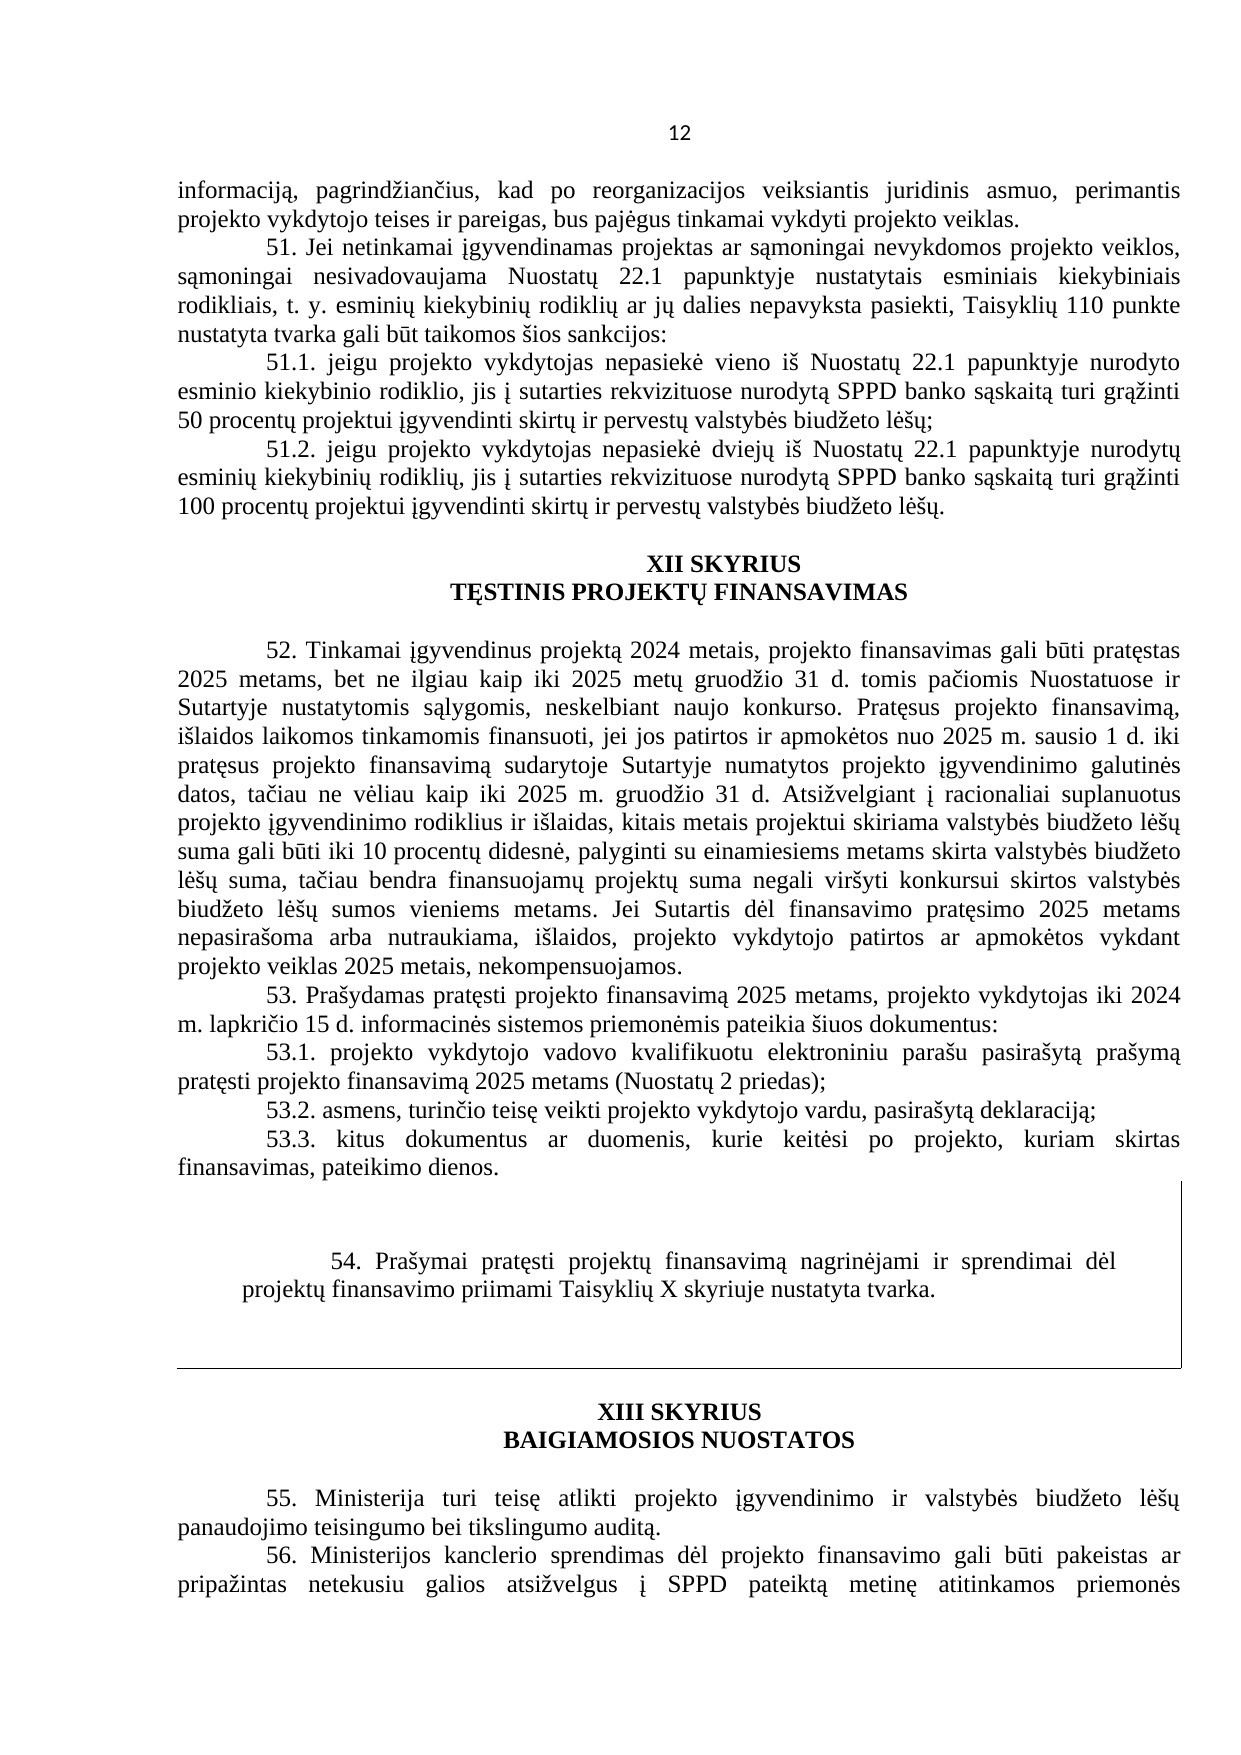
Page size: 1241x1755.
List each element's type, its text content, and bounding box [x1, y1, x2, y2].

text 56. Ministerijos kanclerio sprendimas dėl projekto finansavimo gali būti pakeistas ar pripažintas netekusiu galios atsižvelgus į SPPD pateiktą metinę atitinkamos priemonės [177, 1540, 1181, 1598]
text 54. Prašymai pratęsti projektų finansavimą nagrinėjami ir sprendimai dėl projektų finansavimo priimami Taisyklių X skyriuje nustatyta tvarka. [177, 1181, 1181, 1368]
text 53. Prašydamas pratęsti projekto finansavimą 2025 metams, projekto vykdytojas iki 2024 m. lapkričio 15 d. informacinės sistemos priemonėmis pateikia šiuos dokumentus: [177, 980, 1181, 1037]
text 55. Ministerija turi teisę atlikti projekto įgyvendinimo ir valstybės biudžeto lėšų panaudojimo teisingumo bei tikslingumo auditą. [177, 1483, 1181, 1540]
text XII SKYRIUS [177, 549, 1181, 577]
text TĘSTINIS PROJEKTŲ FINANSAVIMAS [177, 577, 1181, 606]
text BAIGIAMOSIOS NUOSTATOS [177, 1425, 1181, 1454]
text XIII SKYRIUS [177, 1397, 1181, 1425]
text informaciją, pagrindžiančius, kad po reorganizacijos veiksiantis juridinis asmuo, perimantis projekto vykdytojo teises ir pareigas, bus pajėgus tinkamai vykdyti projekto veiklas. [177, 175, 1181, 232]
text 53.2. asmens, turinčio teisę veikti projekto vykdytojo vardu, pasirašytą deklaraciją; [177, 1095, 1181, 1124]
text 52. Tinkamai įgyvendinus projektą 2024 metais, projekto finansavimas gali būti pratęstas 2025 metams, bet ne ilgiau kaip iki 2025 metų gruodžio 31 d. tomis pačiomis Nuostatuose ir Sutartyje nustatytomis sąlygomis, neskelbiant naujo konkurso. Pratęsus projekto finansavimą, išlaidos laikomos tinkamomis finansuoti, jei jos patirtos ir apmokėtos nuo 2025 m. sausio 1 d. iki pratęsus projekto finansavimą sudarytoje Sutartyje numatytos projekto įgyvendinimo galutinės datos, tačiau ne vėliau kaip iki 2025 m. gruodžio 31 d. Atsižvelgiant į racionaliai suplanuotus projekto įgyvendinimo rodiklius ir išlaidas, kitais metais projektui skiriama valstybės biudžeto lėšų suma gali būti iki 10 procentų didesnė, palyginti su einamiesiems metams skirta valstybės biudžeto lėšų suma, tačiau bendra finansuojamų projektų suma negali viršyti konkursui skirtos valstybės biudžeto lėšų sumos vieniems metams. Jei Sutartis dėl finansavimo pratęsimo 2025 metams nepasirašoma arba nutraukiama, išlaidos, projekto vykdytojo patirtos ar apmokėtos vykdant projekto veiklas 2025 metais, nekompensuojamos. [177, 635, 1181, 980]
text 53.1. projekto vykdytojo vadovo kvalifikuotu elektroniniu parašu pasirašytą prašymą pratęsti projekto finansavimą 2025 metams (Nuostatų 2 priedas); [177, 1037, 1181, 1095]
text 51.2. jeigu projekto vykdytojas nepasiekė dviejų iš Nuostatų 22.1 papunktyje nurodytų esminių kiekybinių rodiklių, jis į sutarties rekvizituose nurodytą SPPD banko sąskaitą turi grąžinti 100 procentų projektui įgyvendinti skirtų ir pervestų valstybės biudžeto lėšų. [177, 434, 1181, 520]
text 51. Jei netinkamai įgyvendinamas projektas ar sąmoningai nevykdomos projekto veiklos, sąmoningai nesivadovaujama Nuostatų 22.1 papunktyje nustatytais esminiais kiekybiniais rodikliais, t. y. esminių kiekybinių rodiklių ar jų dalies nepavyksta pasiekti, Taisyklių 110 punkte nustatyta tvarka gali būt taikomos šios sankcijos: [177, 232, 1181, 347]
text 53.3. kitus dokumentus ar duomenis, kurie keitėsi po projekto, kuriam skirtas finansavimas, pateikimo dienos. [177, 1124, 1181, 1181]
text 51.1. jeigu projekto vykdytojas nepasiekė vieno iš Nuostatų 22.1 papunktyje nurodyto esminio kiekybinio rodiklio, jis į sutarties rekvizituose nurodytą SPPD banko sąskaitą turi grąžinti 50 procentų projektui įgyvendinti skirtų ir pervestų valstybės biudžeto lėšų; [177, 347, 1181, 434]
